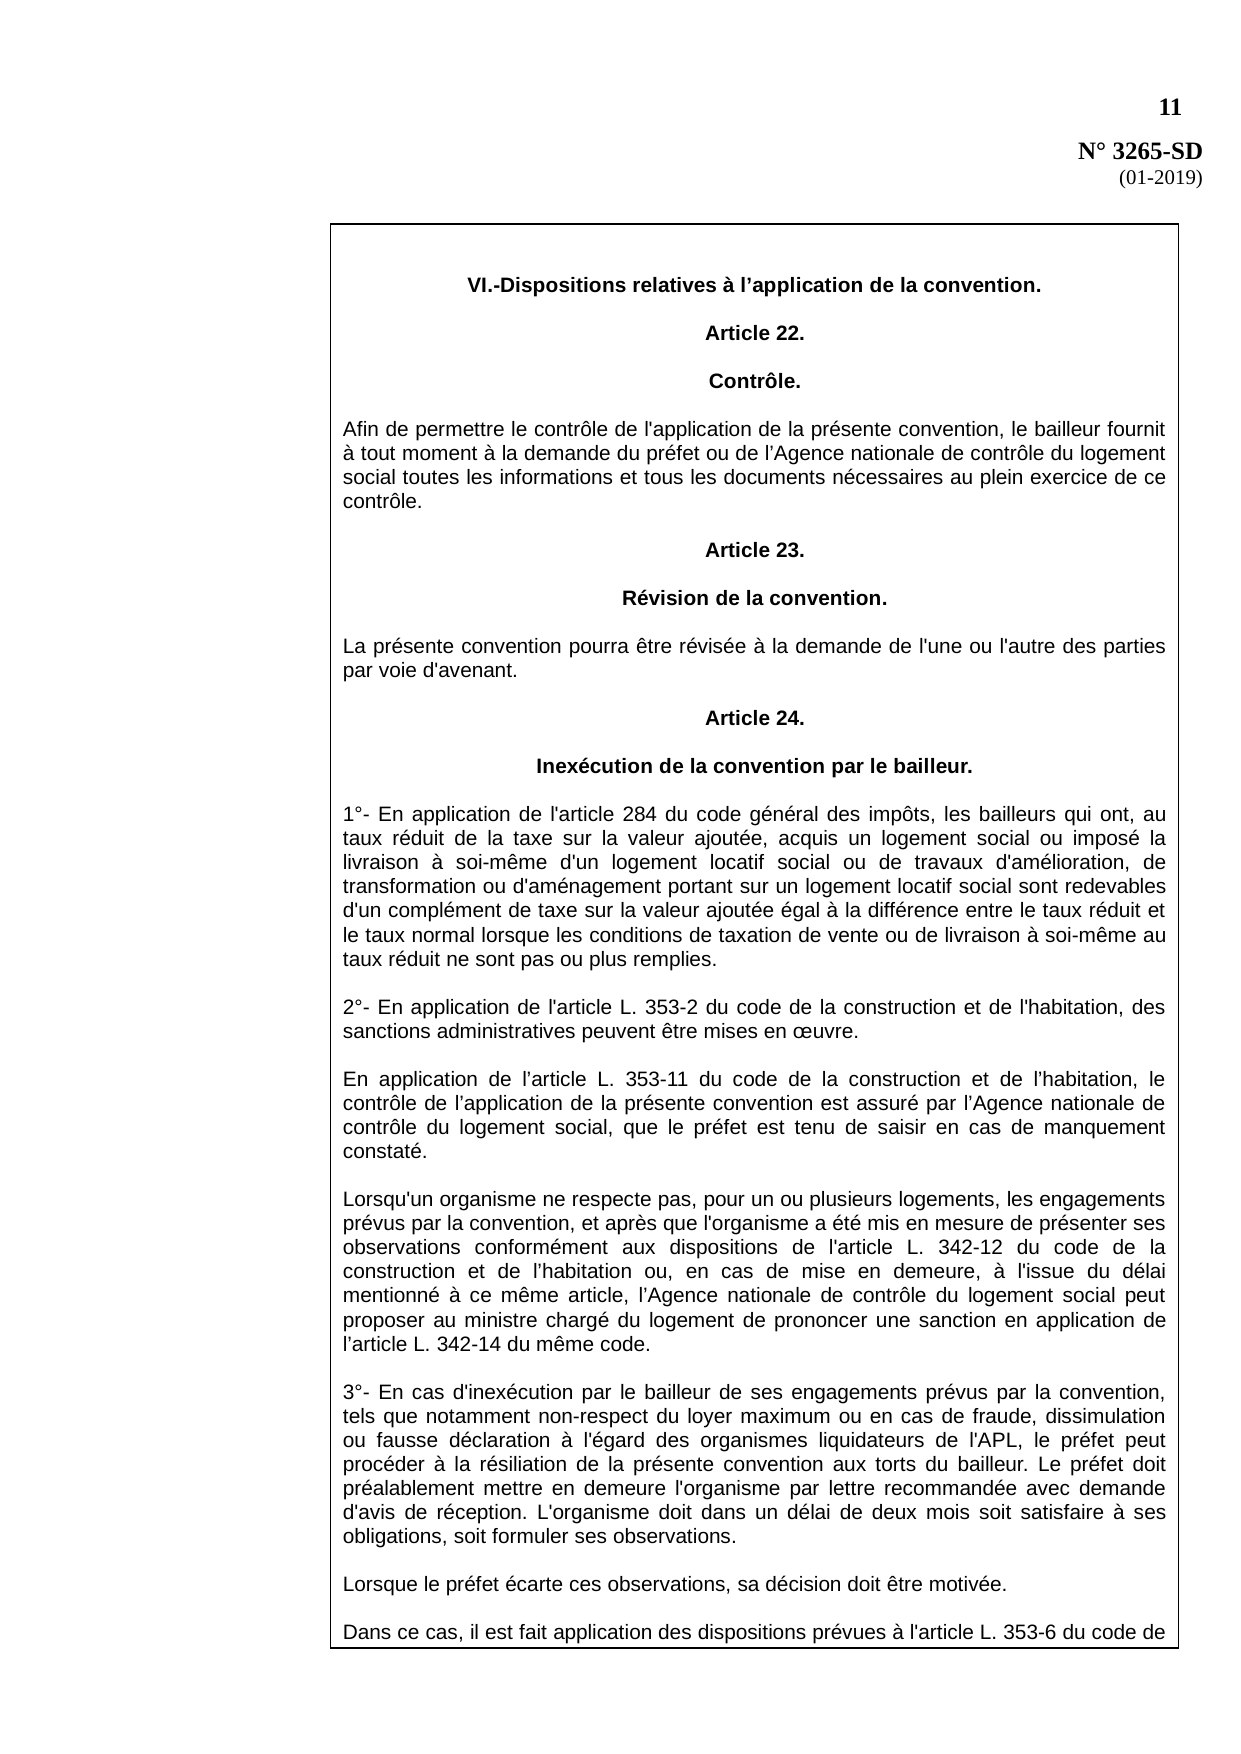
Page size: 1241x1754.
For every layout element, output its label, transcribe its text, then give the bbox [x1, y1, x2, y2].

table_cell VI.-Dispositions relatives à l’application de la convention. Article 22. Contrôle. Afin de permettre le contrôle de l'application de la présente convention, le bailleur fournit à tout moment à la demande du préfet ou de l’Agence nationale de contrôle du logement social toutes les informations et tous les documents nécessaires au plein exercice de ce contrôle. Article 23. Révision de la convention. La présente convention pourra être révisée à la demande de l'une ou l'autre des parties par voie d'avenant. Article 24. Inexécution de la convention par le bailleur. 1°- En application de l'article 284 du code général des impôts, les bailleurs qui ont, au taux réduit de la taxe sur la valeur ajoutée, acquis un logement social ou imposé la livraison à soi-même d'un logement locatif social ou de travaux d'amélioration, de transformation ou d'aménagement portant sur un logement locatif social sont redevables d'un complément de taxe sur la valeur ajoutée égal à la différence entre le taux réduit et le taux normal lorsque les conditions de taxation de vente ou de livraison à soi-même au taux réduit ne sont pas ou plus remplies. 2°- En application de l'article L. 353-2 du code de la construction et de l'habitation, des sanctions administratives peuvent être mises en œuvre. En application de l’article L. 353-11 du code de la construction et de l’habitation, le contrôle de l’application de la présente convention est assuré par l’Agence nationale de contrôle du logement social, que le préfet est tenu de saisir en cas de manquement constaté. Lorsqu'un organisme ne respecte pas, pour un ou plusieurs logements, les engagements prévus par la convention, et après que l'organisme a été mis en mesure de présenter ses observations conformément aux dispositions de l'article L. 342-12 du code de la construction et de l’habitation ou, en cas de mise en demeure, à l'issue du délai mentionné à ce même article, l’Agence nationale de contrôle du logement social peut proposer au ministre chargé du logement de prononcer une sanction en application de l’article L. 342-14 du même code. 3°- En cas d'inexécution par le bailleur de ses engagements prévus par la convention, tels que notamment non-respect du loyer maximum ou en cas de fraude, dissimulation ou fausse déclaration à l'égard des organismes liquidateurs de l'APL, le préfet peut procéder à la résiliation de la présente convention aux torts du bailleur. Le préfet doit préalablement mettre en demeure l'organisme par lettre recommandée avec demande d'avis de réception. L'organisme doit dans un délai de deux mois soit satisfaire à ses obligations, soit formuler ses observations. Lorsque le préfet écarte ces observations, sa décision doit être motivée. Dans ce cas, il est fait application des dispositions prévues à l'article L. 353-6 du code de [331, 225, 1178, 1647]
